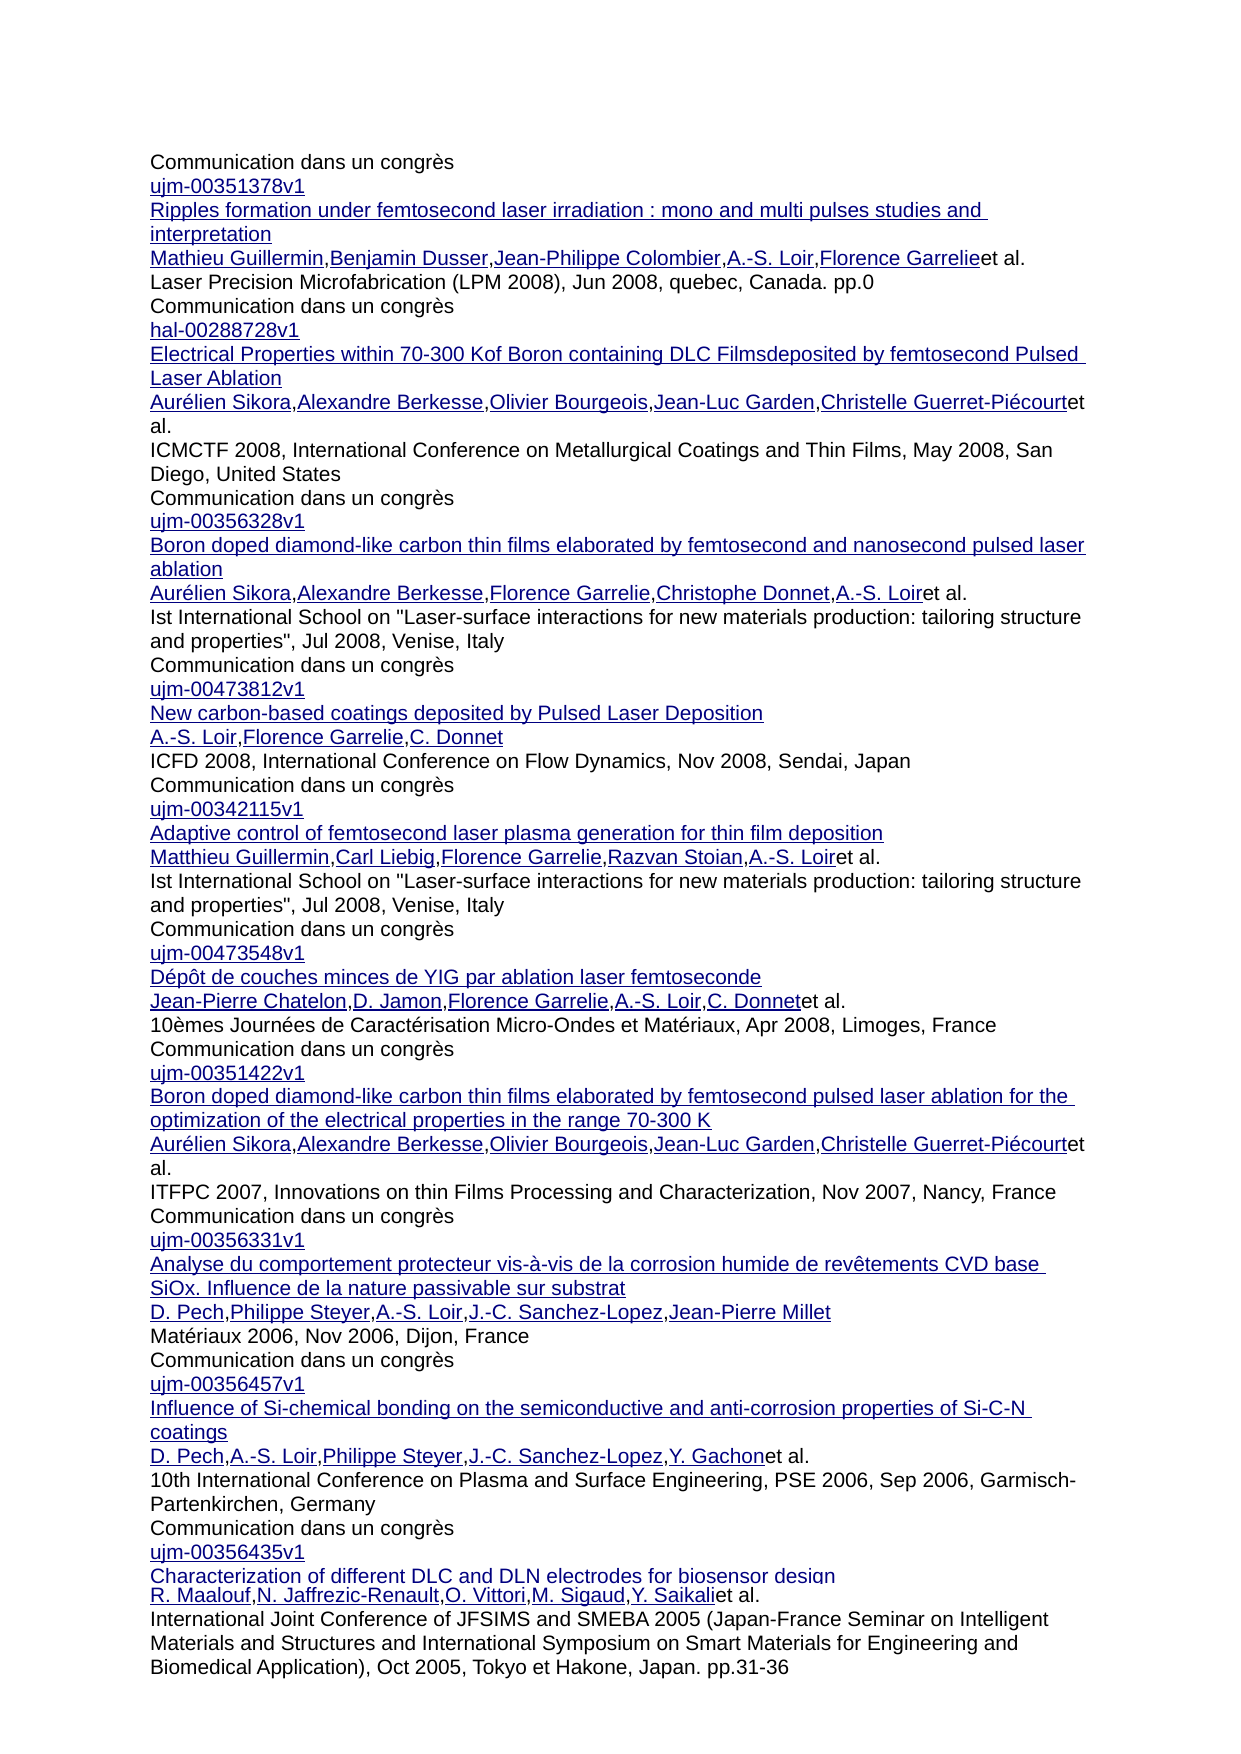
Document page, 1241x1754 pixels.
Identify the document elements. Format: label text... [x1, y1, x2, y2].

table_cell Dépôt de couches minces de YIG par ablation laser femtoseconde Jean-Pierre Chatelon,D. Jamon,Florence Garrelie,A.-S. Loir,C. Donnetet al. 10èmes Journées de Caractérisation Micro-Ondes et Matériaux, Apr 2008, Limoges, France Communication dans un congrès ujm-00351422v1 [150, 965, 1090, 1084]
table_cell Boron doped diamond-like carbon thin films elaborated by femtosecond pulsed laser ablation for the optimization of the electrical properties in the range 70-300 K Aurélien Sikora,Alexandre Berkesse,Olivier Bourgeois,Jean-Luc Garden,Christelle Guerret-Piécourtet al. ITFPC 2007, Innovations on thin Films Processing and Characterization, Nov 2007, Nancy, France Communication dans un congrès ujm-00356331v1 [150, 1084, 1090, 1252]
table_cell Electrical Properties within 70-300 Kof Boron containing DLC Filmsdeposited by femtosecond Pulsed Laser Ablation Aurélien Sikora,Alexandre Berkesse,Olivier Bourgeois,Jean-Luc Garden,Christelle Guerret-Piécourtet al. ICMCTF 2008, International Conference on Metallurgical Coatings and Thin Films, May 2008, San Diego, United States Communication dans un congrès ujm-00356328v1 [150, 342, 1090, 533]
table_cell Influence of Si-chemical bonding on the semiconductive and anti-corrosion properties of Si-C-N coatings D. Pech,A.-S. Loir,Philippe Steyer,J.-C. Sanchez-Lopez,Y. Gachonet al. 10th International Conference on Plasma and Surface Engineering, PSE 2006, Sep 2006, Garmisch-Partenkirchen, Germany Communication dans un congrès ujm-00356435v1 [150, 1396, 1090, 1563]
table_cell Characterization of different DLC and DLN electrodes for biosensor design R. Maalouf,N. Jaffrezic-Renault,O. Vittori,M. Sigaud,Y. Saikaliet al. International Joint Conference of JFSIMS and SMEBA 2005 (Japan-France Seminar on Intelligent Materials and Structures and International Symposium on Smart Materials for Engineering and Biomedical Application), Oct 2005, Tokyo et Hakone, Japan. pp.31-36 [150, 1564, 1090, 1679]
table_cell Boron doped diamond-like carbon thin films elaborated by femtosecond and nanosecond pulsed laser ablation Aurélien Sikora,Alexandre Berkesse,Florence Garrelie,Christophe Donnet,A.-S. Loiret al. Ist International School on "Laser-surface interactions for new materials production: tailoring structure and properties", Jul 2008, Venise, Italy Communication dans un congrès ujm-00473812v1 [150, 533, 1090, 701]
table_cell Adaptive control of femtosecond laser plasma generation for thin film deposition Matthieu Guillermin,Carl Liebig,Florence Garrelie,Razvan Stoian,A.-S. Loiret al. Ist International School on "Laser-surface interactions for new materials production: tailoring structure and properties", Jul 2008, Venise, Italy Communication dans un congrès ujm-00473548v1 [150, 821, 1090, 964]
table_cell Communication dans un congrès ujm-00351378v1 [150, 150, 1090, 198]
table_cell Analyse du comportement protecteur vis-à-vis de la corrosion humide de revêtements CVD base SiOx. Influence de la nature passivable sur substrat D. Pech,Philippe Steyer,A.-S. Loir,J.-C. Sanchez-Lopez,Jean-Pierre Millet Matériaux 2006, Nov 2006, Dijon, France Communication dans un congrès ujm-00356457v1 [150, 1252, 1090, 1396]
table_cell Ripples formation under femtosecond laser irradiation : mono and multi pulses studies and interpretation Mathieu Guillermin,Benjamin Dusser,Jean-Philippe Colombier,A.-S. Loir,Florence Garrelieet al. Laser Precision Microfabrication (LPM 2008), Jun 2008, quebec, Canada. pp.0 Communication dans un congrès hal-00288728v1 [150, 198, 1090, 342]
table_cell New carbon-based coatings deposited by Pulsed Laser Deposition A.-S. Loir,Florence Garrelie,C. Donnet ICFD 2008, International Conference on Flow Dynamics, Nov 2008, Sendai, Japan Communication dans un congrès ujm-00342115v1 [150, 701, 1090, 821]
